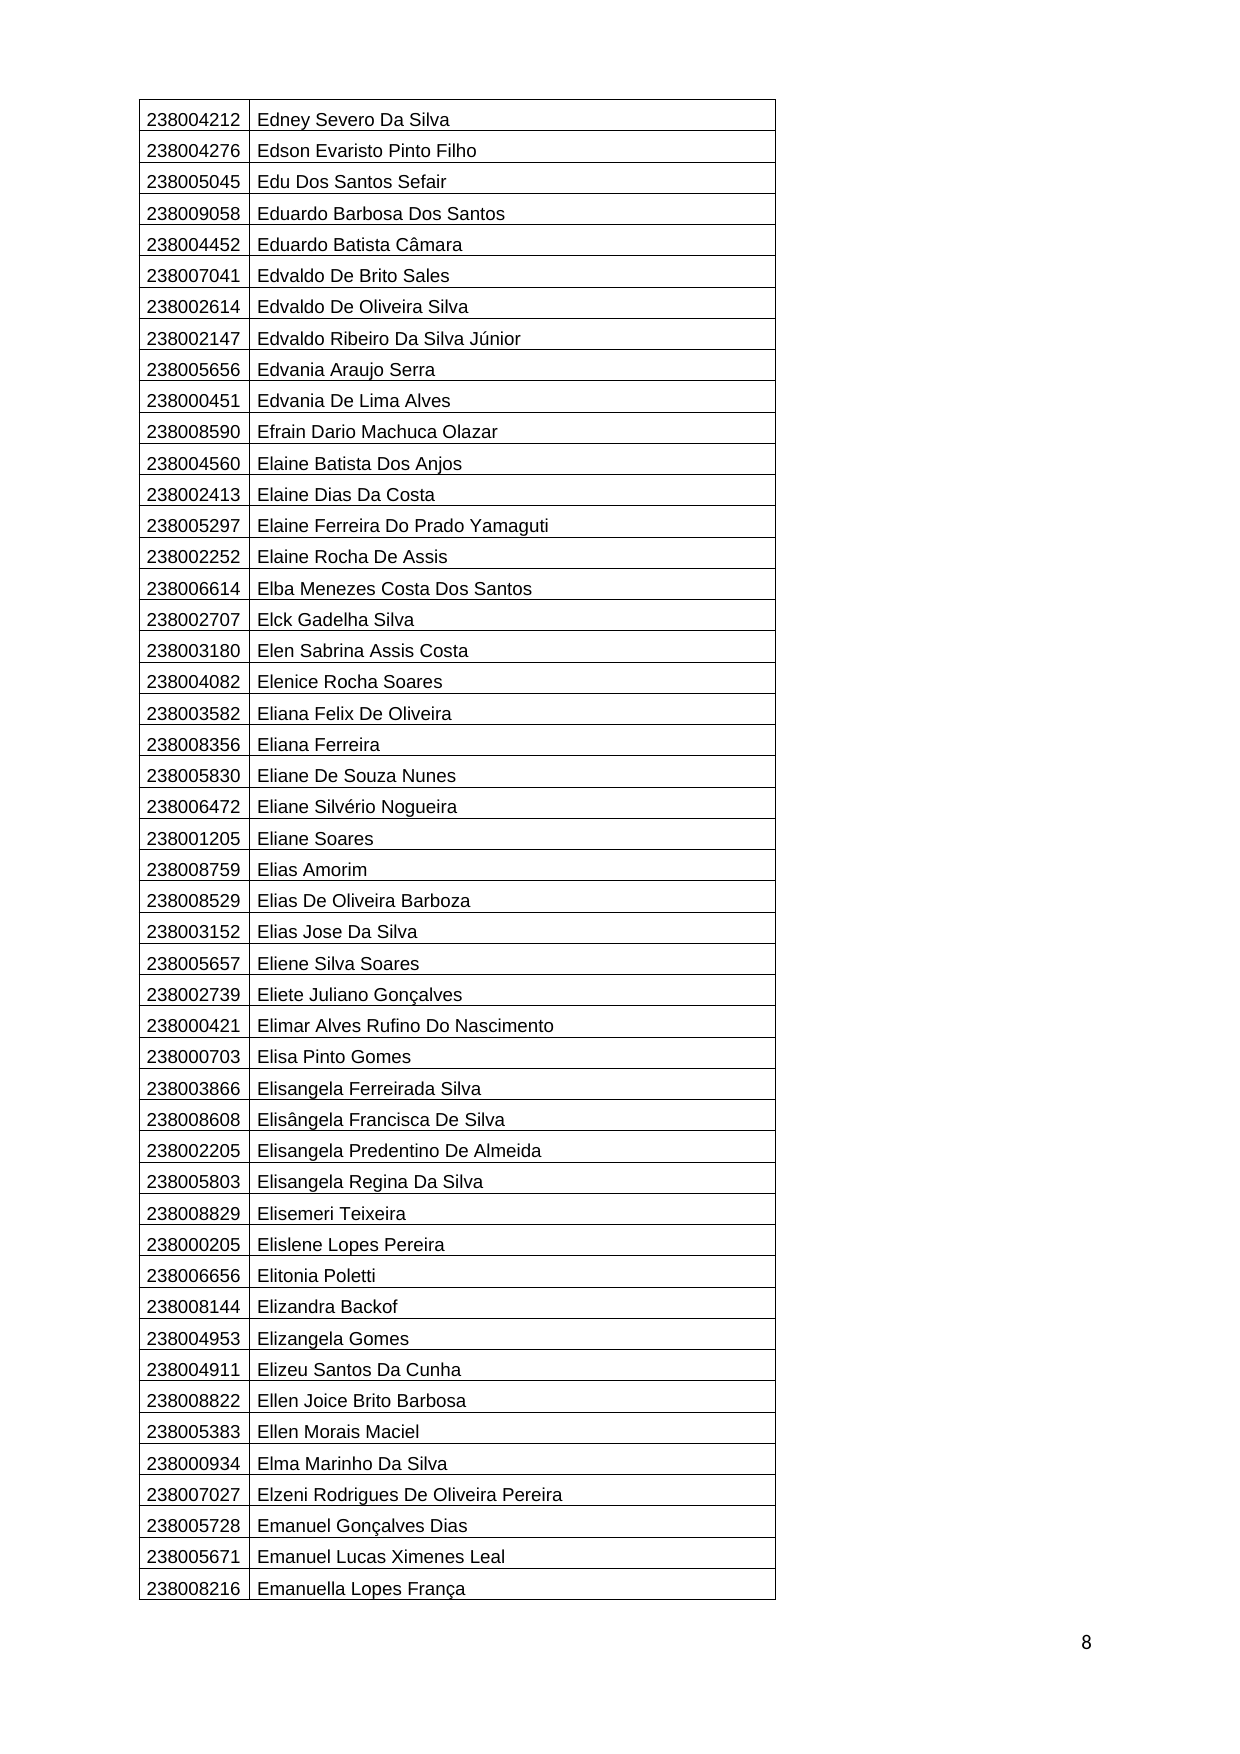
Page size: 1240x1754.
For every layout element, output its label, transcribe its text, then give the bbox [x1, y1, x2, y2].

table_cell 238000703 [140, 1038, 249, 1068]
table_cell 238004560 [140, 444, 249, 474]
table_cell Elimar Alves Rufino Do Nascimento [250, 1006, 775, 1037]
table_cell 238003180 [140, 631, 249, 662]
table_cell Efrain Dario Machuca Olazar [250, 413, 775, 443]
table_cell Eliana Felix De Oliveira [250, 694, 775, 724]
table_cell 238004911 [140, 1350, 249, 1380]
table_cell Elisa Pinto Gomes [250, 1038, 775, 1068]
table_cell Edvania De Lima Alves [250, 381, 775, 412]
table_cell 238008529 [140, 881, 249, 912]
table_cell 238002413 [140, 475, 249, 505]
table_cell 238007041 [140, 256, 249, 287]
table_cell 238003582 [140, 694, 249, 724]
table_cell 238004082 [140, 663, 249, 693]
table_cell 238008144 [140, 1288, 249, 1318]
table_cell Eliete Juliano Gonçalves [250, 975, 775, 1005]
table_cell 238002147 [140, 319, 249, 349]
table_cell 238002707 [140, 600, 249, 630]
table_cell 238005830 [140, 756, 249, 787]
table_cell 238005656 [140, 350, 249, 380]
table_cell Elen Sabrina Assis Costa [250, 631, 775, 662]
table_cell 238005657 [140, 944, 249, 974]
table_cell Elba Menezes Costa Dos Santos [250, 569, 775, 599]
table_cell Elizandra Backof [250, 1288, 775, 1318]
table_cell Edson Evaristo Pinto Filho [250, 131, 775, 162]
table_cell Eliane Soares [250, 819, 775, 849]
table_cell Elisangela Regina Da Silva [250, 1163, 775, 1193]
table_cell 238003866 [140, 1069, 249, 1099]
table_cell Elma Marinho Da Silva [250, 1444, 775, 1474]
table_cell Elisângela Francisca De Silva [250, 1100, 775, 1130]
table_cell 238000451 [140, 381, 249, 412]
table_cell 238009058 [140, 194, 249, 224]
table_cell 238005728 [140, 1506, 249, 1537]
table_cell 238002205 [140, 1131, 249, 1162]
table_cell 238005297 [140, 506, 249, 537]
table_cell 238008608 [140, 1100, 249, 1130]
table_cell 238005383 [140, 1413, 249, 1443]
table_cell Ellen Morais Maciel [250, 1413, 775, 1443]
table_cell Eliane De Souza Nunes [250, 756, 775, 787]
table_cell Edu Dos Santos Sefair [250, 163, 775, 193]
table_cell Eliane Silvério Nogueira [250, 788, 775, 818]
table_cell 238004276 [140, 131, 249, 162]
table_cell 238006656 [140, 1256, 249, 1287]
table_cell Ellen Joice Brito Barbosa [250, 1381, 775, 1412]
table_cell Elaine Ferreira Do Prado Yamaguti [250, 506, 775, 537]
table_cell 238008216 [140, 1569, 249, 1599]
table_cell Emanuel Lucas Ximenes Leal [250, 1538, 775, 1568]
table_cell Elck Gadelha Silva [250, 600, 775, 630]
table_cell 238006472 [140, 788, 249, 818]
table_cell 238005671 [140, 1538, 249, 1568]
table_cell Elizangela Gomes [250, 1319, 775, 1349]
table_cell Elias Jose Da Silva [250, 913, 775, 943]
table_cell 238005045 [140, 163, 249, 193]
table_cell Elzeni Rodrigues De Oliveira Pereira [250, 1475, 775, 1505]
table_cell Emanuella Lopes França [250, 1569, 775, 1599]
table_cell 238003152 [140, 913, 249, 943]
table_cell Edney Severo Da Silva [250, 100, 775, 130]
table_cell 238002252 [140, 538, 249, 568]
table_cell Elaine Dias Da Costa [250, 475, 775, 505]
table_cell 238008822 [140, 1381, 249, 1412]
table_cell 238004953 [140, 1319, 249, 1349]
table_cell Eliene Silva Soares [250, 944, 775, 974]
table_cell 238000205 [140, 1225, 249, 1255]
table_cell 238007027 [140, 1475, 249, 1505]
table_cell 238002739 [140, 975, 249, 1005]
table_cell Elizeu Santos Da Cunha [250, 1350, 775, 1380]
table_cell 238000934 [140, 1444, 249, 1474]
table_cell 238006614 [140, 569, 249, 599]
table_cell Edvaldo De Brito Sales [250, 256, 775, 287]
table_cell Elisemeri Teixeira [250, 1194, 775, 1224]
table_cell 238004212 [140, 100, 249, 130]
table_cell 238001205 [140, 819, 249, 849]
table_cell Elias De Oliveira Barboza [250, 881, 775, 912]
table_cell Eliana Ferreira [250, 725, 775, 755]
table_cell 238004452 [140, 225, 249, 255]
table_cell Elaine Batista Dos Anjos [250, 444, 775, 474]
table_cell Elisangela Ferreirada Silva [250, 1069, 775, 1099]
table_cell 238008759 [140, 850, 249, 880]
table_cell Elias Amorim [250, 850, 775, 880]
table_cell 238008829 [140, 1194, 249, 1224]
table_cell Eduardo Batista Câmara [250, 225, 775, 255]
table_cell Eduardo Barbosa Dos Santos [250, 194, 775, 224]
table_cell Elisangela Predentino De Almeida [250, 1131, 775, 1162]
table_cell Elaine Rocha De Assis [250, 538, 775, 568]
table_cell Elenice Rocha Soares [250, 663, 775, 693]
table_cell Emanuel Gonçalves Dias [250, 1506, 775, 1537]
table_cell 238002614 [140, 288, 249, 318]
table_cell Edvaldo De Oliveira Silva [250, 288, 775, 318]
table_cell Elitonia Poletti [250, 1256, 775, 1287]
table_cell Elislene Lopes Pereira [250, 1225, 775, 1255]
table_cell 238005803 [140, 1163, 249, 1193]
table_cell 238008590 [140, 413, 249, 443]
table_cell 238008356 [140, 725, 249, 755]
table_cell Edvaldo Ribeiro Da Silva Júnior [250, 319, 775, 349]
table_cell Edvania Araujo Serra [250, 350, 775, 380]
table_cell 238000421 [140, 1006, 249, 1037]
